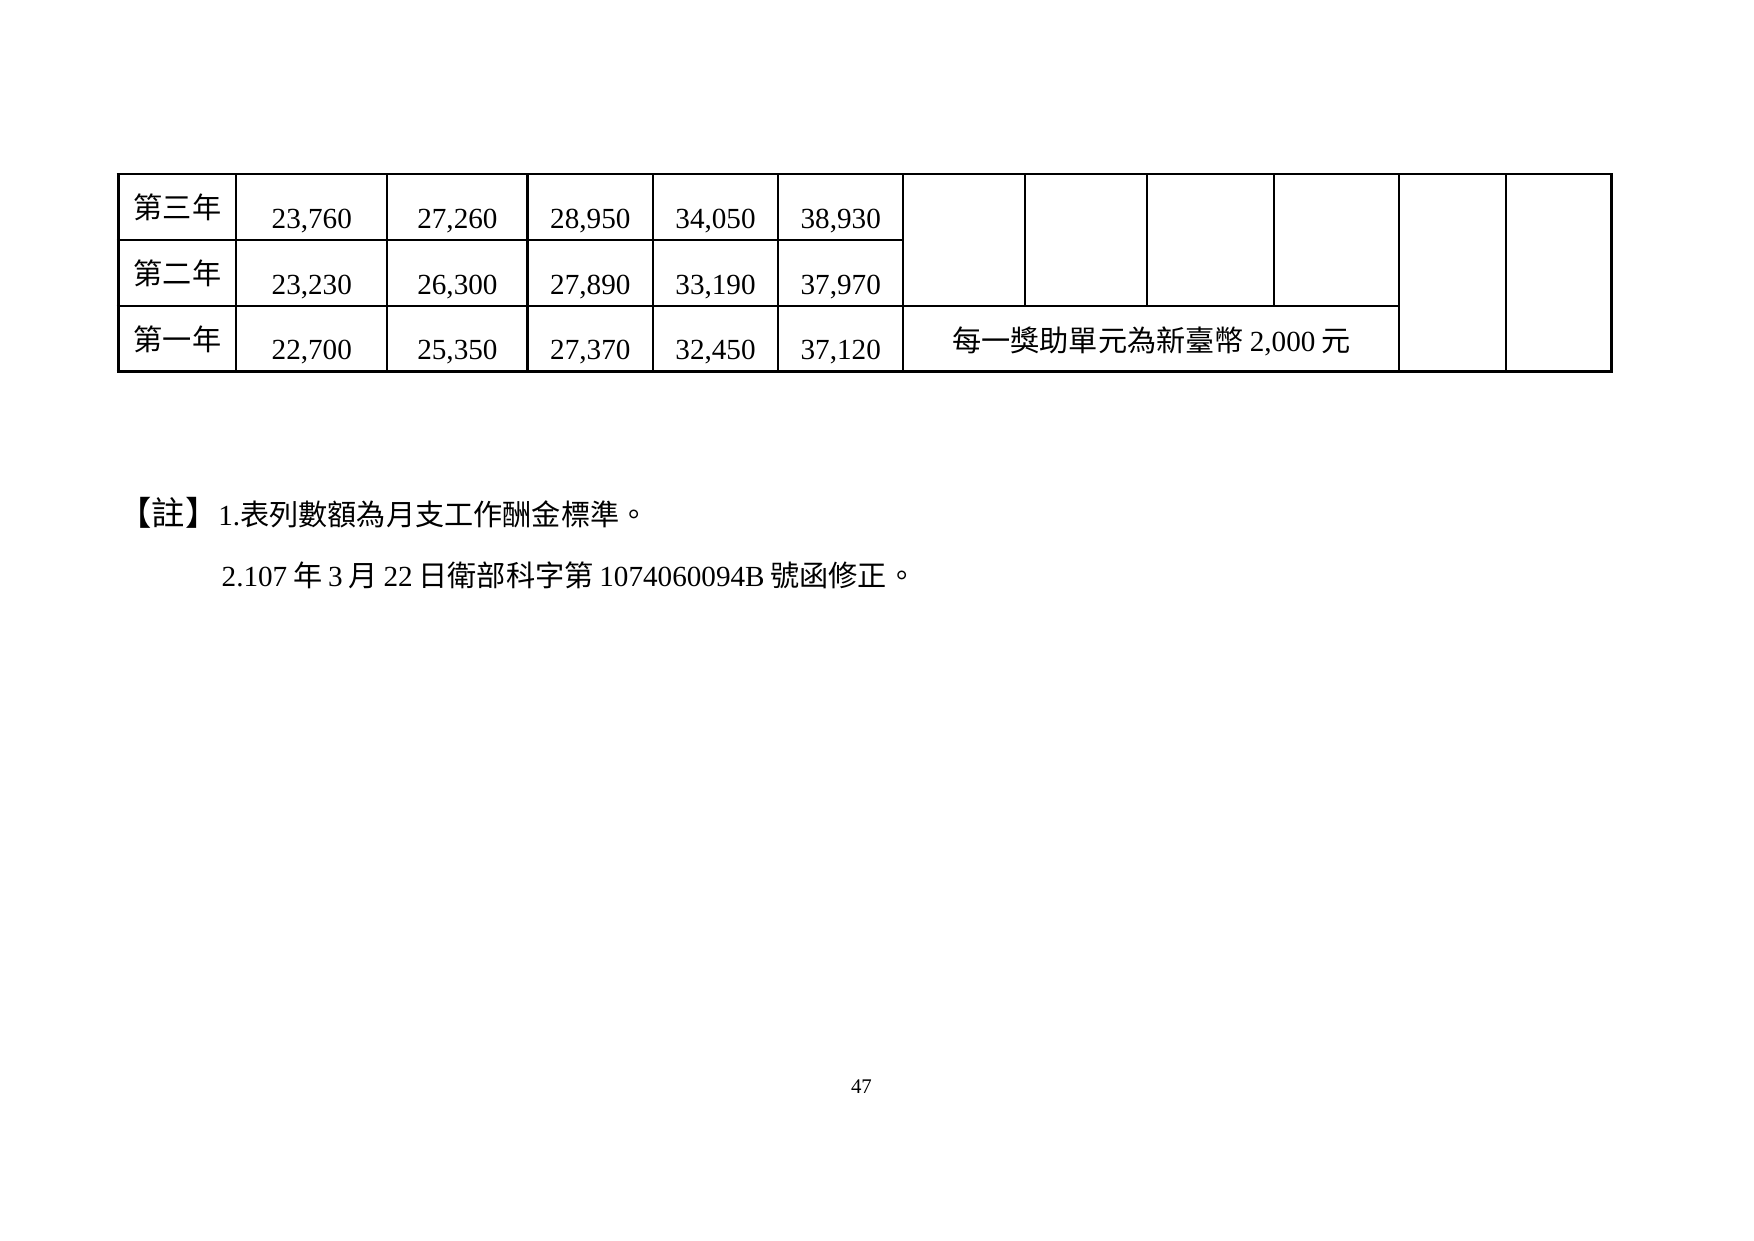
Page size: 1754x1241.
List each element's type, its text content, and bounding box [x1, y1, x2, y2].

text 【註】1.表列數額為月支工作酬金標準。 [118, 469, 1604, 532]
table_cell [1400, 175, 1505, 370]
table_cell [1148, 175, 1273, 304]
table_cell 25,350 [388, 307, 526, 370]
table_cell [1026, 175, 1146, 304]
table_cell 28,950 [529, 175, 652, 239]
table_cell 26,300 [388, 241, 526, 304]
table_cell 22,700 [237, 307, 386, 370]
table_cell 第二年 [120, 241, 235, 304]
table_cell 37,970 [779, 241, 902, 304]
table_cell 38,930 [779, 175, 902, 239]
table_cell 32,450 [654, 307, 777, 370]
table_cell 第一年 [120, 307, 235, 370]
table_cell 23,230 [237, 241, 386, 304]
table_cell 每一獎助單元為新臺幣2,000元 [904, 307, 1398, 370]
table_cell 第三年 [120, 175, 235, 239]
table_cell 37,120 [779, 307, 902, 370]
table_cell 34,050 [654, 175, 777, 239]
table_cell 27,260 [388, 175, 526, 239]
table_cell [904, 175, 1024, 304]
table_cell 27,890 [529, 241, 652, 304]
text 2.107年3月22日衛部科字第1074060094B號函修正。 [118, 532, 1604, 594]
table_cell 23,760 [237, 175, 386, 239]
table_cell 33,190 [654, 241, 777, 304]
table_cell 27,370 [529, 307, 652, 370]
table_cell [1275, 175, 1398, 304]
table_cell [1507, 175, 1610, 370]
